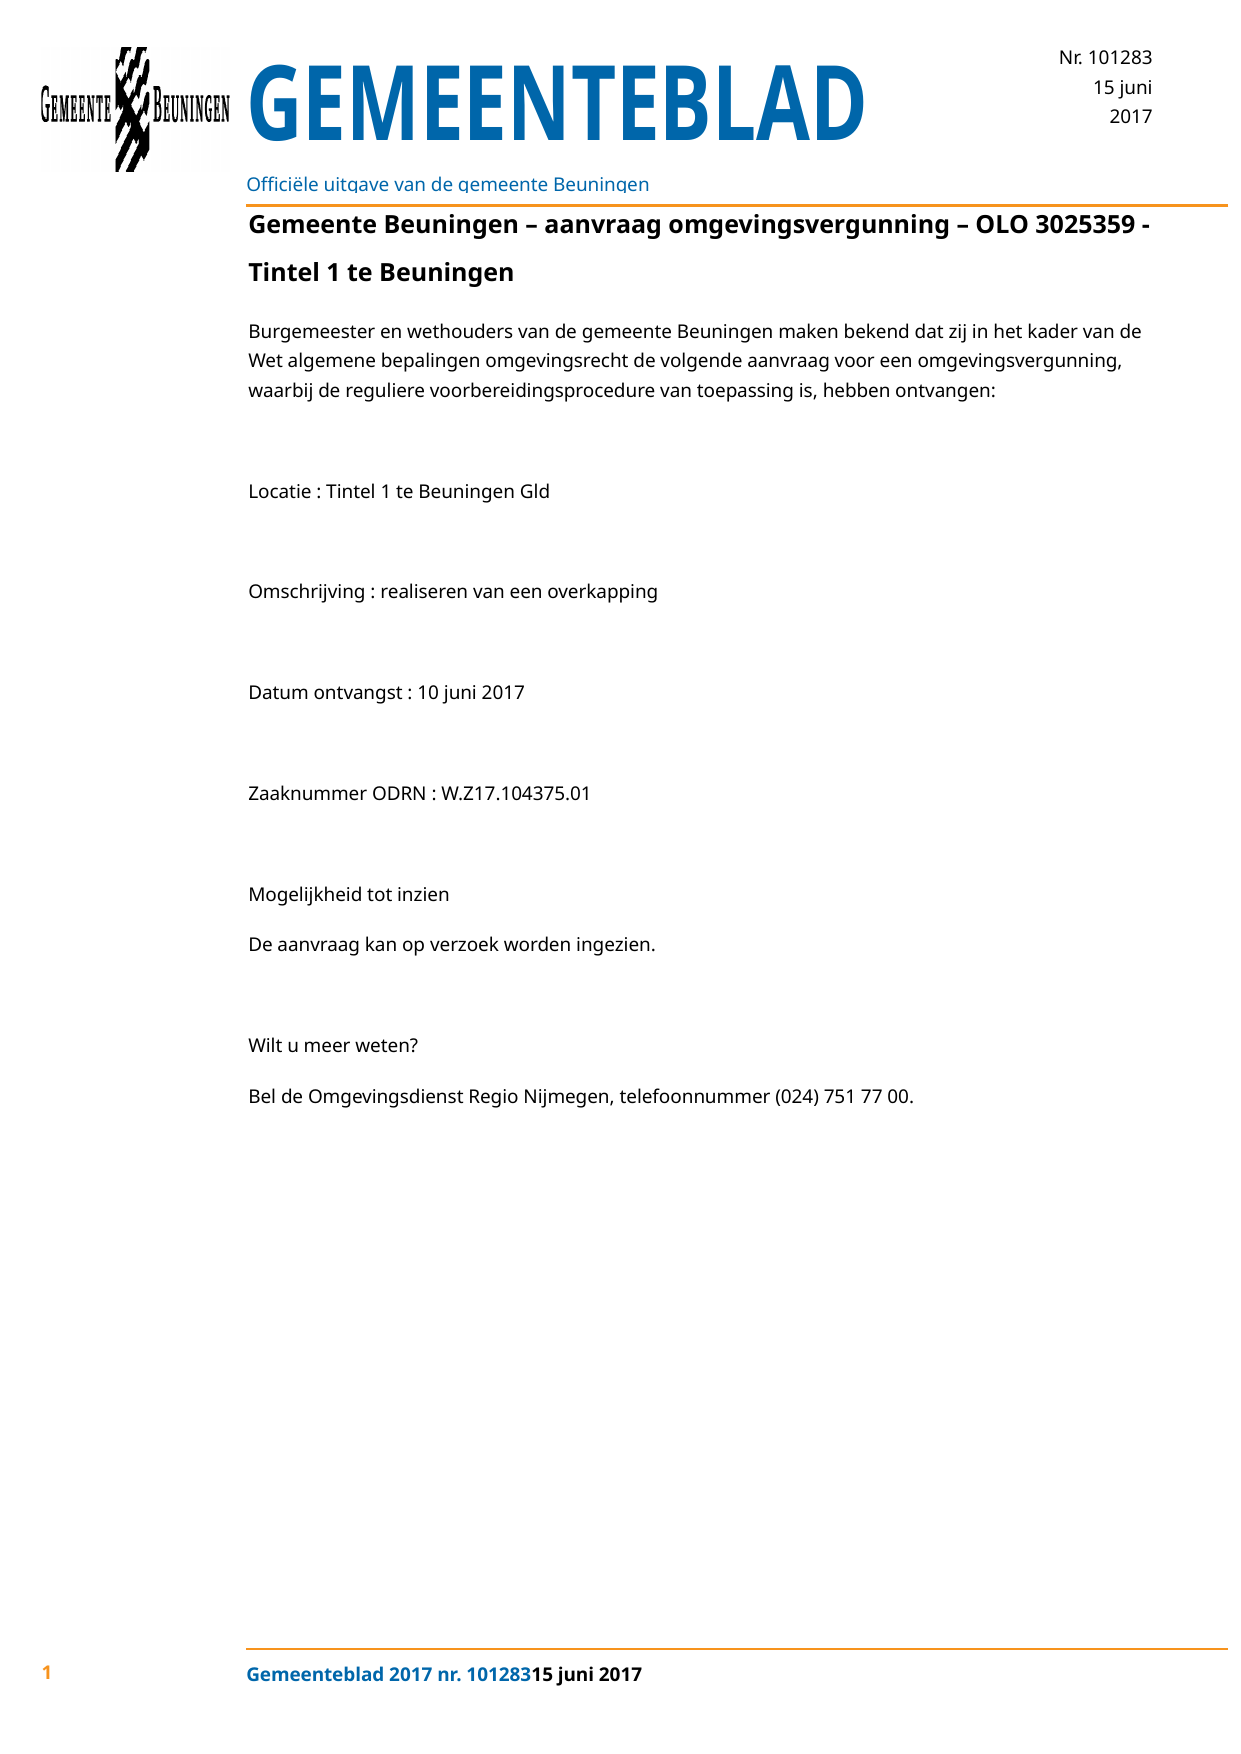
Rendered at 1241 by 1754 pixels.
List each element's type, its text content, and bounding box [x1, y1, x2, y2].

text Locatie : Tintel 1 te Beuningen Gld [248, 478, 1152, 504]
text Omschrijving : realiseren van een overkapping [248, 579, 1152, 604]
text Wilt u meer weten? [248, 1032, 1152, 1058]
text De aanvraag kan op verzoek worden ingezien. [248, 932, 1152, 957]
text Zaaknummer ODRN : W.Z17.104375.01 [248, 780, 1152, 806]
text Burgemeester en wethouders van de gemeente Beuningen maken bekend dat zij in het kader van de Wet algemene bepalingen omgevingsrecht de volgende aanvraag voor een omgevingsvergunning, waarbij de reguliere voorbereidingsprocedure van toepassing is, hebben ontvangen: [248, 318, 1152, 403]
text Gemeente Beuningen – aanvraag omgevingsvergunning – OLO 3025359 - Tintel 1 te Beuningen [248, 207, 1152, 288]
text Datum ontvangst : 10 juni 2017 [248, 679, 1152, 705]
picture [41, 47, 231, 172]
text Mogelijkheid tot inzien [248, 881, 1152, 907]
text Bel de Omgevingsdienst Regio Nijmegen, telefoonnummer (024) 751 77 00. [248, 1083, 1152, 1109]
